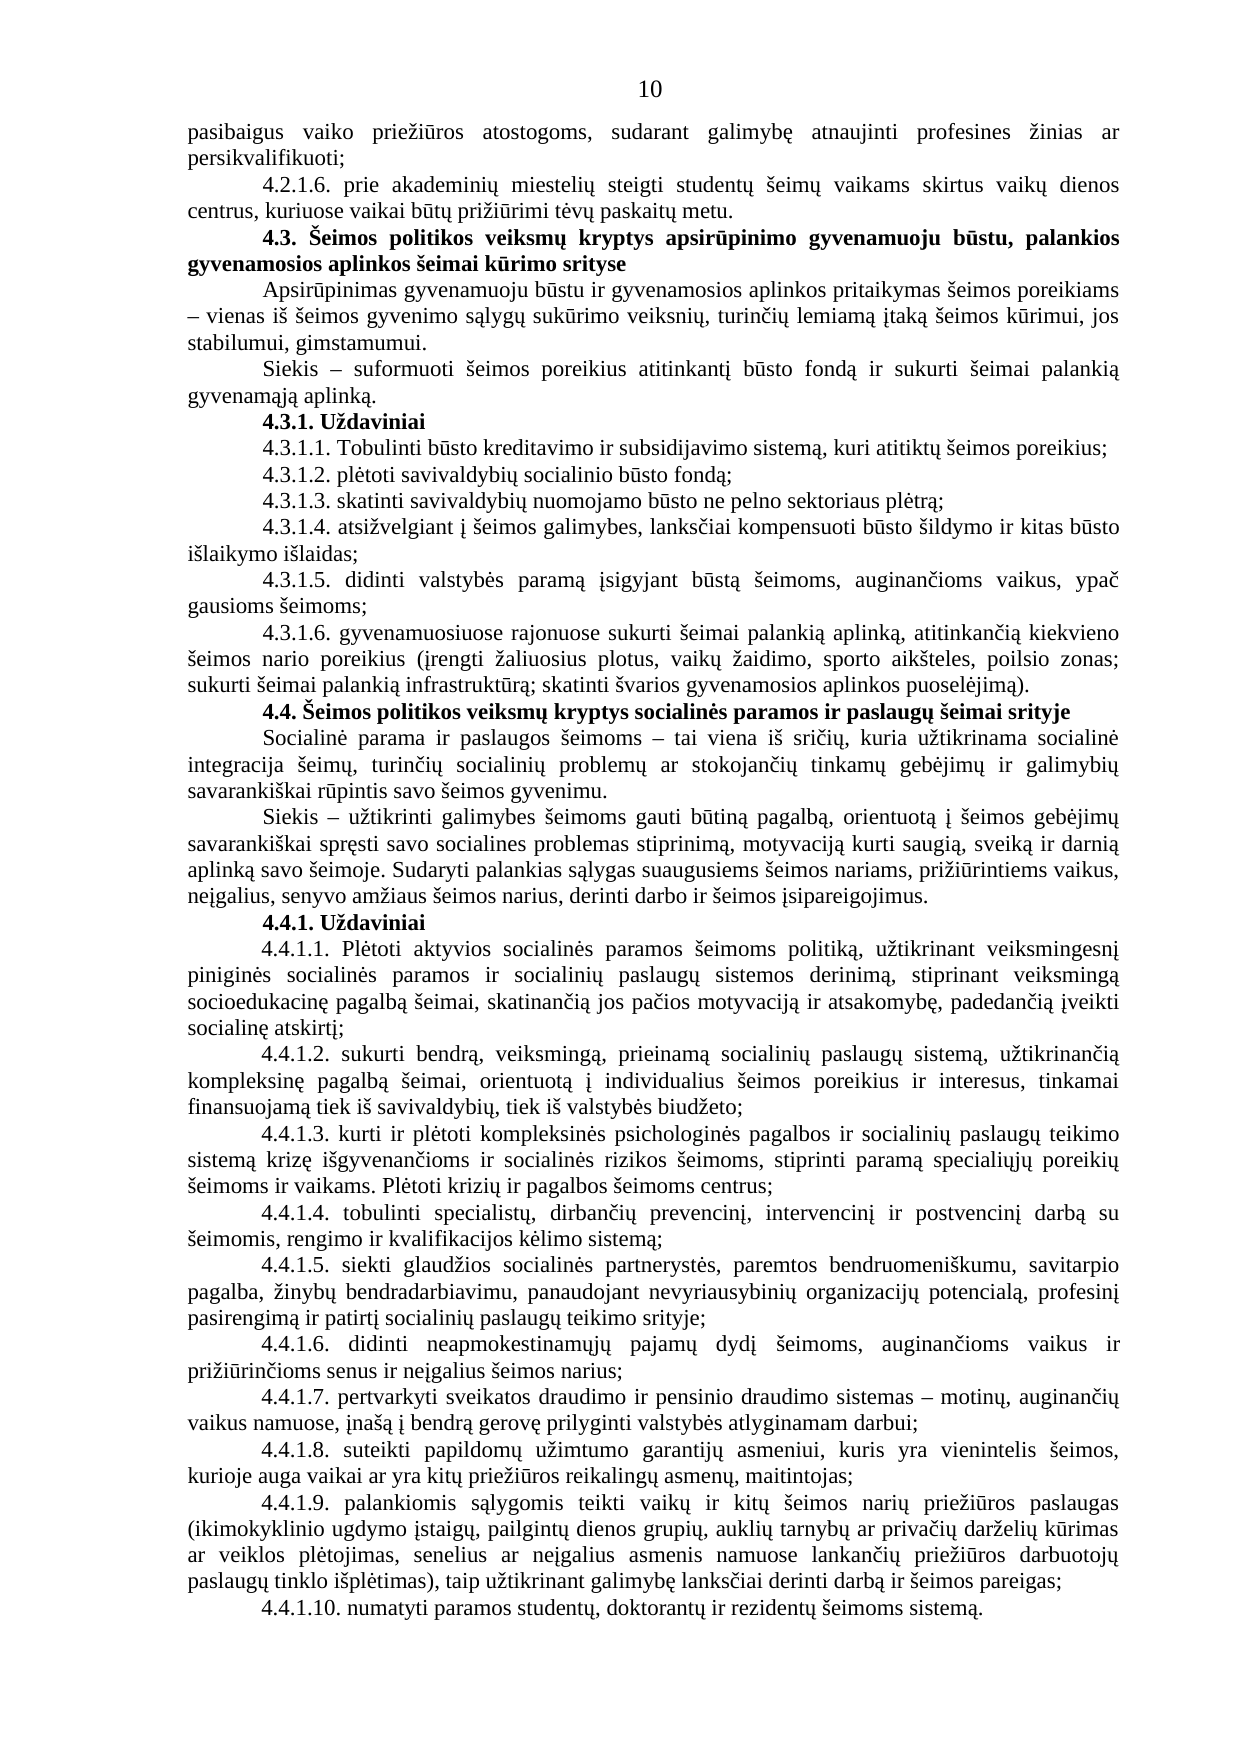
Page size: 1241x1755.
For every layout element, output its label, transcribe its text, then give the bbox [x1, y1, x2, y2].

text 4.4.1.7. pertvarkyti sveikatos draudimo ir pensinio draudimo sistemas – motinų, auginančių vaikus namuose, įnašą į bendrą gerovę prilyginti valstybės atlyginamam darbui; [187, 1383, 1120, 1436]
text 4.3.1. Uždaviniai [187, 408, 1120, 434]
text 4.3.1.5. didinti valstybės paramą įsigyjant būstą šeimoms, auginančioms vaikus, ypač gausioms šeimoms; [187, 566, 1120, 619]
text 4.4.1.8. suteikti papildomų užimtumo garantijų asmeniui, kuris yra vienintelis šeimos, kurioje auga vaikai ar yra kitų priežiūros reikalingų asmenų, maitintojas; [187, 1436, 1120, 1488]
text 4.4. Šeimos politikos veiksmų kryptys socialinės paramos ir paslaugų šeimai srityje [187, 698, 1120, 724]
text pasibaigus vaiko priežiūros atostogoms, sudarant galimybę atnaujinti profesines žinias ar persikvalifikuoti; [187, 118, 1120, 171]
text 4.4.1. Uždaviniai [187, 909, 1120, 935]
text 4.2.1.6. prie akademinių miestelių steigti studentų šeimų vaikams skirtus vaikų dienos centrus, kuriuose vaikai būtų prižiūrimi tėvų paskaitų metu. [187, 171, 1120, 223]
text 4.3.1.4. atsižvelgiant į šeimos galimybes, lanksčiai kompensuoti būsto šildymo ir kitas būsto išlaikymo išlaidas; [187, 513, 1120, 566]
text 4.3.1.2. plėtoti savivaldybių socialinio būsto fondą; [187, 461, 1120, 487]
text 4.4.1.10. numatyti paramos studentų, doktorantų ir rezidentų šeimoms sistemą. [187, 1594, 1120, 1620]
text 4.3. Šeimos politikos veiksmų kryptys apsirūpinimo gyvenamuoju būstu, palankios gyvenamosios aplinkos šeimai kūrimo srityse [187, 223, 1120, 276]
text Siekis – suformuoti šeimos poreikius atitinkantį būsto fondą ir sukurti šeimai palankią gyvenamąją aplinką. [187, 355, 1120, 408]
text 4.4.1.1. Plėtoti aktyvios socialinės paramos šeimoms politiką, užtikrinant veiksmingesnį piniginės socialinės paramos ir socialinių paslaugų sistemos derinimą, stiprinant veiksmingą socioedukacinę pagalbą šeimai, skatinančią jos pačios motyvaciją ir atsakomybę, padedančią įveikti socialinę atskirtį; [187, 935, 1120, 1041]
text 4.4.1.4. tobulinti specialistų, dirbančių prevencinį, intervencinį ir postvencinį darbą su šeimomis, rengimo ir kvalifikacijos kėlimo sistemą; [187, 1199, 1120, 1251]
text 4.4.1.6. didinti neapmokestinamųjų pajamų dydį šeimoms, auginančioms vaikus ir prižiūrinčioms senus ir neįgalius šeimos narius; [187, 1330, 1120, 1383]
text Siekis – užtikrinti galimybes šeimoms gauti būtiną pagalbą, orientuotą į šeimos gebėjimų savarankiškai spręsti savo socialines problemas stiprinimą, motyvaciją kurti saugią, sveiką ir darnią aplinką savo šeimoje. Sudaryti palankias sąlygas suaugusiems šeimos nariams, prižiūrintiems vaikus, neįgalius, senyvo amžiaus šeimos narius, derinti darbo ir šeimos įsipareigojimus. [187, 803, 1120, 909]
text 4.3.1.1. Tobulinti būsto kreditavimo ir subsidijavimo sistemą, kuri atitiktų šeimos poreikius; [187, 434, 1120, 461]
text 4.3.1.6. gyvenamuosiuose rajonuose sukurti šeimai palankią aplinką, atitinkančią kiekvieno šeimos nario poreikius (įrengti žaliuosius plotus, vaikų žaidimo, sporto aikšteles, poilsio zonas; sukurti šeimai palankią infrastruktūrą; skatinti švarios gyvenamosios aplinkos puoselėjimą). [187, 619, 1120, 698]
text Socialinė parama ir paslaugos šeimoms – tai viena iš sričių, kuria užtikrinama socialinė integracija šeimų, turinčių socialinių problemų ar stokojančių tinkamų gebėjimų ir galimybių savarankiškai rūpintis savo šeimos gyvenimu. [187, 724, 1120, 803]
text 4.4.1.9. palankiomis sąlygomis teikti vaikų ir kitų šeimos narių priežiūros paslaugas (ikimokyklinio ugdymo įstaigų, pailgintų dienos grupių, auklių tarnybų ar privačių darželių kūrimas ar veiklos plėtojimas, senelius ar neįgalius asmenis namuose lankančių priežiūros darbuotojų paslaugų tinklo išplėtimas), taip užtikrinant galimybę lanksčiai derinti darbą ir šeimos pareigas; [187, 1488, 1120, 1594]
text 4.3.1.3. skatinti savivaldybių nuomojamo būsto ne pelno sektoriaus plėtrą; [187, 487, 1120, 513]
text 4.4.1.5. siekti glaudžios socialinės partnerystės, paremtos bendruomeniškumu, savitarpio pagalba, žinybų bendradarbiavimu, panaudojant nevyriausybinių organizacijų potencialą, profesinį pasirengimą ir patirtį socialinių paslaugų teikimo srityje; [187, 1251, 1120, 1330]
text Apsirūpinimas gyvenamuoju būstu ir gyvenamosios aplinkos pritaikymas šeimos poreikiams – vienas iš šeimos gyvenimo sąlygų sukūrimo veiksnių, turinčių lemiamą įtaką šeimos kūrimui, jos stabilumui, gimstamumui. [187, 276, 1120, 355]
text 4.4.1.2. sukurti bendrą, veiksmingą, prieinamą socialinių paslaugų sistemą, užtikrinančią kompleksinę pagalbą šeimai, orientuotą į individualius šeimos poreikius ir interesus, tinkamai finansuojamą tiek iš savivaldybių, tiek iš valstybės biudžeto; [187, 1041, 1120, 1119]
text 4.4.1.3. kurti ir plėtoti kompleksinės psichologinės pagalbos ir socialinių paslaugų teikimo sistemą krizę išgyvenančioms ir socialinės rizikos šeimoms, stiprinti paramą specialiųjų poreikių šeimoms ir vaikams. Plėtoti krizių ir pagalbos šeimoms centrus; [187, 1119, 1120, 1199]
